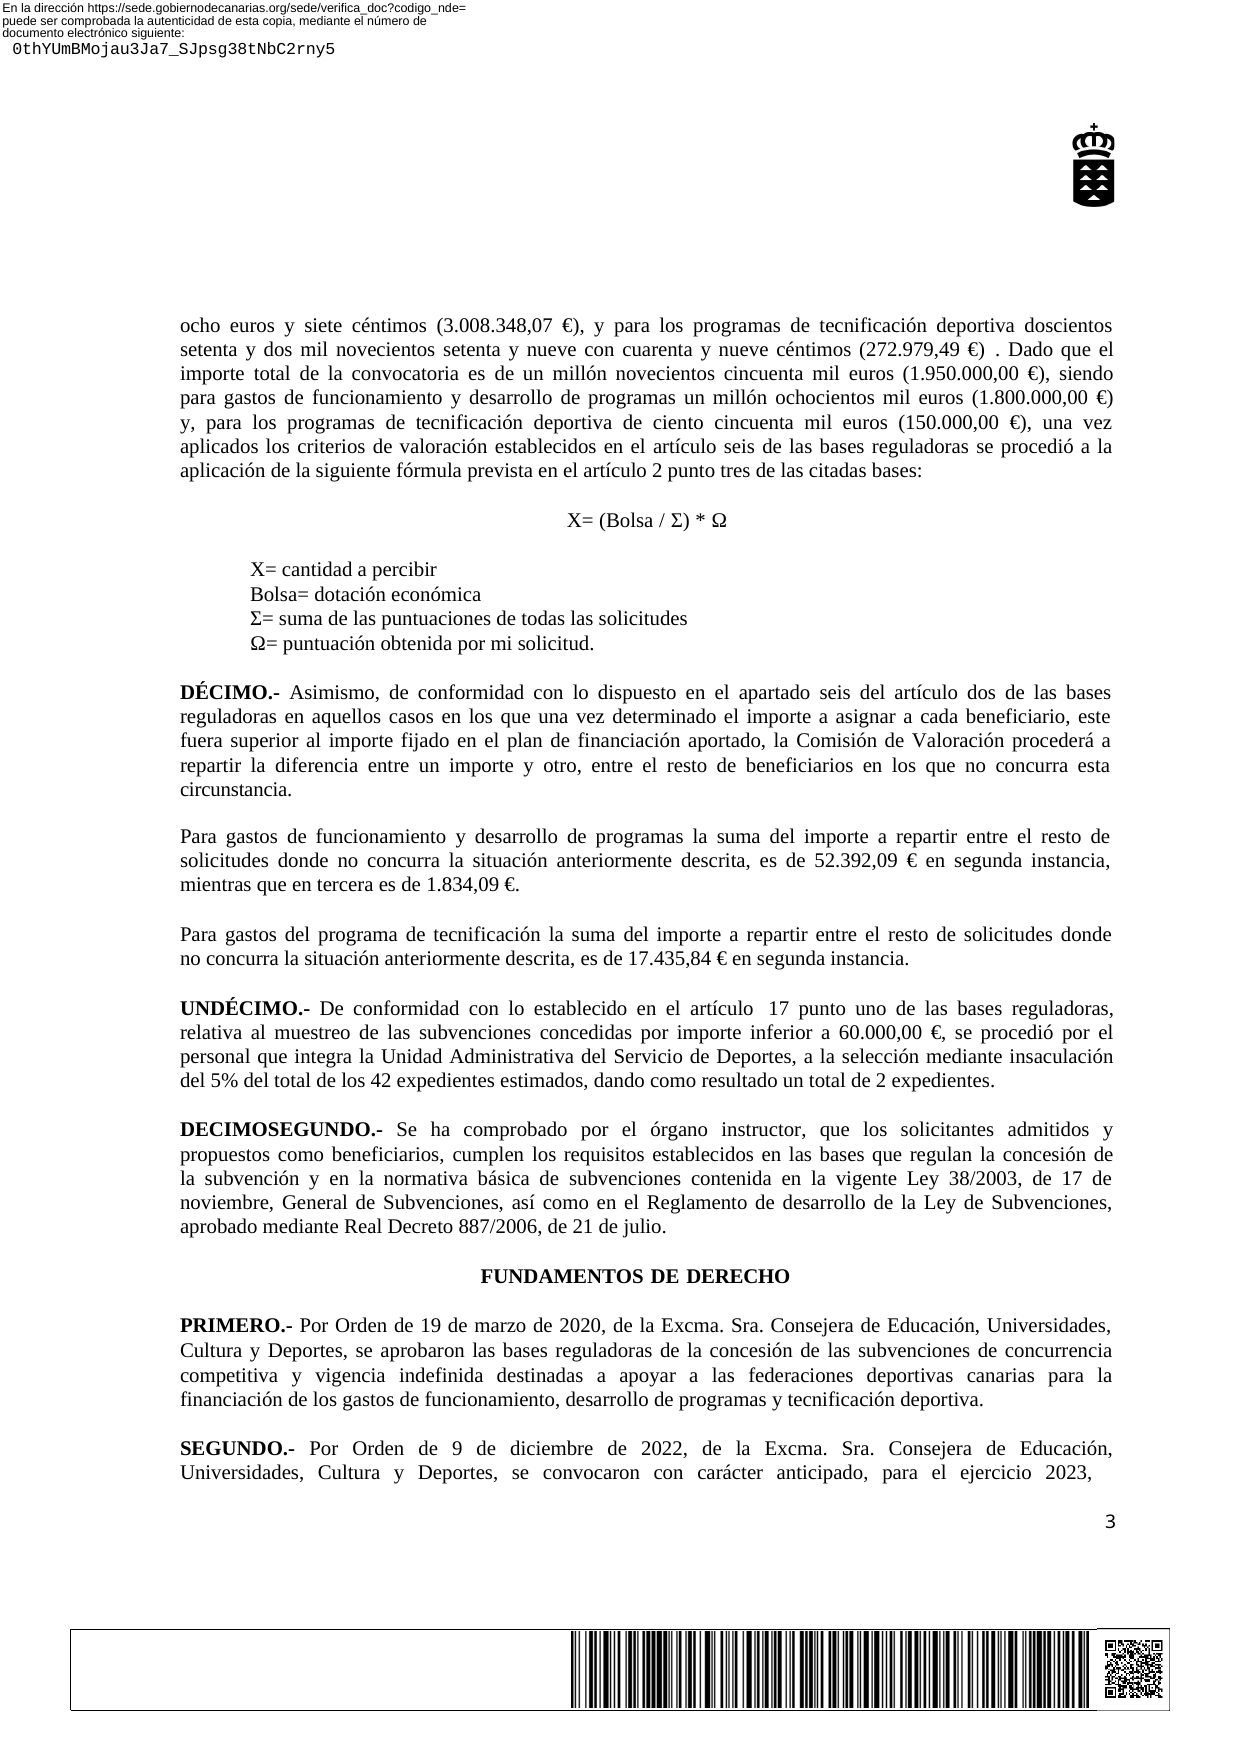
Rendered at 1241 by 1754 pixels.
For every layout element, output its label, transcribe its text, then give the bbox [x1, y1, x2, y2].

text Σ= suma de las puntuaciones de todas las solicitudes Ω= puntuación obtenida por mi solicitud. [250, 606, 714, 655]
picture [571, 1631, 1089, 1708]
subtitle FUNDAMENTOS DE DERECHO [478, 1264, 792, 1288]
text DECIMOSEGUNDO.- Se ha comprobado por el órgano instructor, que los solicitantes admitidos y propuestos como beneficiarios, cumplen los requisitos establecidos en las bases que regulan la concesión de la subvención y en la normativa básica de subvenciones contenida en la vigente Ley 38/2003, de 17 de noviembre, General de Subvenciones, así como en el Reglamento de desarrollo de la Ley de Subvenciones, aprobado mediante Real Decreto 887/2006, de 21 de julio. [180, 1117, 1114, 1238]
text DÉCIMO.- Asimismo, de conformidad con lo dispuesto en el apartado seis del artículo dos de las bases reguladoras en aquellos casos en los que una vez determinado el importe a asignar a cada beneficiario, este fuera superior al importe fijado en el plan de financiación aportado, la Comisión de Valoración procederá a repartir la diferencia entre un importe y otro, entre el resto de beneficiarios en los que no concurra esta circunstancia. [180, 680, 1113, 801]
text UNDÉCIMO.- De conformidad con lo establecido en el artículo 17 punto uno de las bases reguladoras, relativa al muestreo de las subvenciones concedidas por importe inferior a 60.000,00 €, se procedió por el personal que integra la Unidad Administrativa del Servicio de Deportes, a la selección mediante insaculación del 5% del total de los 42 expedientes estimados, dando como resultado un total de 2 expedientes. [180, 995, 1115, 1092]
text Para gastos de funcionamiento y desarrollo de programas la suma del importe a repartir entre el resto de solicitudes donde no concurra la situación anteriormente descrita, es de 52.392,09 € en segunda instancia, mientras que en tercera es de 1.834,09 €. [180, 824, 1112, 896]
picture [1072, 123, 1115, 207]
text ocho euros y siete céntimos (3.008.348,07 €), y para los programas de tecnificación deportiva doscientos setenta y dos mil novecientos setenta y nueve con cuarenta y nueve céntimos (272.979,49 €) . Dado que el importe total de la convocatoria es de un millón novecientos cincuenta mil euros (1.950.000,00 €), siendo para gastos de funcionamiento y desarrollo de programas un millón ochocientos mil euros (1.800.000,00 €) y, para los programas de tecnificación deportiva de ciento cincuenta mil euros (150.000,00 €), una vez aplicados los criterios de valoración establecidos en el artículo seis de las bases reguladoras se procedió a la aplicación de la siguiente fórmula prevista en el artículo 2 punto tres de las citadas bases: [180, 312, 1114, 482]
text X= cantidad a percibir Bolsa= dotación económica [250, 557, 494, 606]
text Para gastos del programa de tecnificación la suma del importe a repartir entre el resto de solicitudes donde no concurra la situación anteriormente descrita, es de 17.435,84 € en segunda instancia. [180, 922, 1112, 970]
text PRIMERO.- Por Orden de 19 de marzo de 2020, de la Excma. Sra. Consejera de Educación, Universidades, Cultura y Deportes, se aprobaron las bases reguladoras de la concesión de las subvenciones de concurrencia competitiva y vigencia indefinida destinadas a apoyar a las federaciones deportivas canarias para la financiación de los gastos de funcionamiento, desarrollo de programas y tecnificación deportiva. [180, 1313, 1113, 1411]
text X= (Bolsa / Σ) * Ω [478, 508, 817, 532]
picture [1097, 1628, 1170, 1711]
text 3 [167, 1508, 1116, 1534]
text SEGUNDO.- Por Orden de 9 de diciembre de 2022, de la Excma. Sra. Consejera de Educación, Universidades, Cultura y Deportes, se convocaron con carácter anticipado, para el ejercicio 2023, [180, 1436, 1114, 1484]
